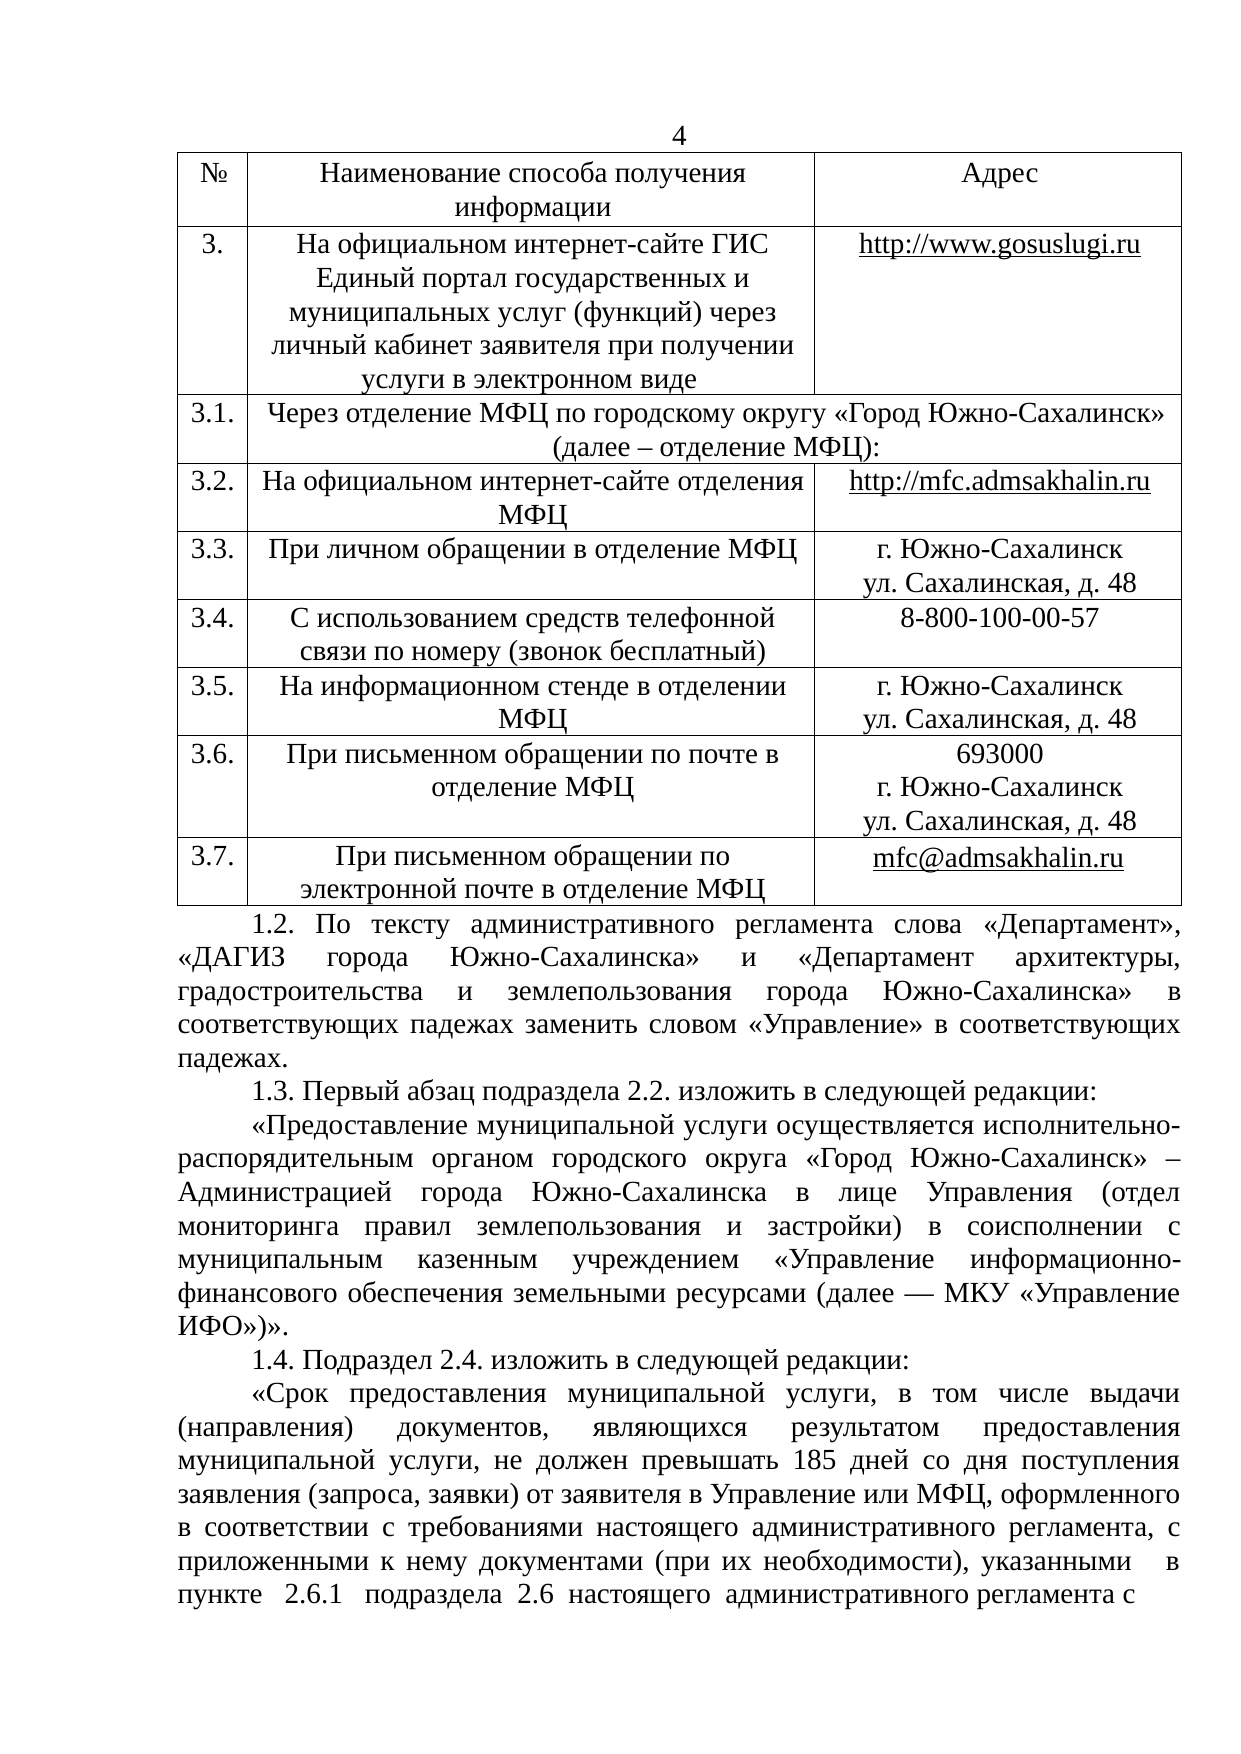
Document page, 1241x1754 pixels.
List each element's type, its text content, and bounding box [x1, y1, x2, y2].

table_header Наименование способа получения информации [248, 153, 814, 226]
table_cell На официальном интернет-сайте ГИС Единый портал государственных и муниципальных услуг (функций) через личный кабинет заявителя при получении услуги в электронном виде [248, 227, 814, 394]
table_cell 3.1. [178, 395, 247, 462]
table_header № [178, 153, 247, 226]
table_header Адрес [815, 153, 1181, 226]
text 1.3. Первый абзац подраздела 2.2. изложить в следующей редакции: [177, 1073, 1181, 1107]
table_cell http://www.gosuslugi.ru [815, 227, 1181, 394]
table_cell 3.2. [178, 464, 247, 531]
table_cell 8-800-100-00-57 [815, 600, 1181, 667]
table_cell 3.4. [178, 600, 247, 667]
table_cell 3.5. [178, 668, 247, 735]
table_cell На официальном интернет-сайте отделения МФЦ [248, 464, 814, 531]
table_cell Через отделение МФЦ по городскому округу «Город Южно-Сахалинск» (далее – отделение МФЦ): [248, 395, 1181, 462]
table_cell 3. [178, 227, 247, 394]
table_cell На информационном стенде в отделении МФЦ [248, 668, 814, 735]
table_cell http://mfc.admsakhalin.ru [815, 464, 1181, 531]
table_cell С использованием средств телефонной связи по номеру (звонок бесплатный) [248, 600, 814, 667]
text 1.2. По тексту административного регламента слова «Департамент», «ДАГИЗ города Южно-Сахалинска» и «Департамент архитектуры, градостроительства и землепользования города Южно-Сахалинска» в соответствующих падежах заменить словом «Управление» в соответствующих падежах. [177, 906, 1181, 1073]
text «Предоставление муниципальной услуги осуществляется исполнительно-распорядительным органом городского округа «Город Южно-Сахалинск» – Администрацией города Южно-Сахалинска в лице Управления (отдел мониторинга правил землепользования и застройки) в соисполнении с муниципальным казенным учреждением «Управление информационно-финансового обеспечения земельными ресурсами (далее — МКУ «Управление ИФО»)». [177, 1107, 1181, 1342]
table_cell г. Южно-Сахалинск ул. Сахалинская, д. 48 [815, 668, 1181, 735]
text 1.4. Подраздел 2.4. изложить в следующей редакции: [177, 1342, 1181, 1375]
table_cell 3.3. [178, 532, 247, 599]
table_cell 3.7. [178, 838, 247, 905]
table_cell г. Южно-Сахалинск ул. Сахалинская, д. 48 [815, 532, 1181, 599]
table_cell При письменном обращении по электронной почте в отделение МФЦ [248, 838, 814, 905]
table_cell 3.6. [178, 736, 247, 837]
text «Срок предоставления муниципальной услуги, в том числе выдачи (направления) документов, являющихся результатом предоставления муниципальной услуги, не должен превышать 185 дней со дня поступления заявления (запроса, заявки) от заявителя в Управление или МФЦ, оформленного в соответствии с требованиями настоящего административного регламента, с приложенными к нему документами (при их необходимости), указанными в пункте 2.6.1 подраздела 2.6 настоящего административного регламента с [177, 1375, 1181, 1610]
table_cell mfc@admsakhalin.ru [815, 838, 1181, 905]
text 4 [177, 118, 1181, 152]
table_cell 693000 г. Южно-Сахалинск ул. Сахалинская, д. 48 [815, 736, 1181, 837]
table_cell При письменном обращении по почте в отделение МФЦ [248, 736, 814, 837]
table_cell При личном обращении в отделение МФЦ [248, 532, 814, 599]
